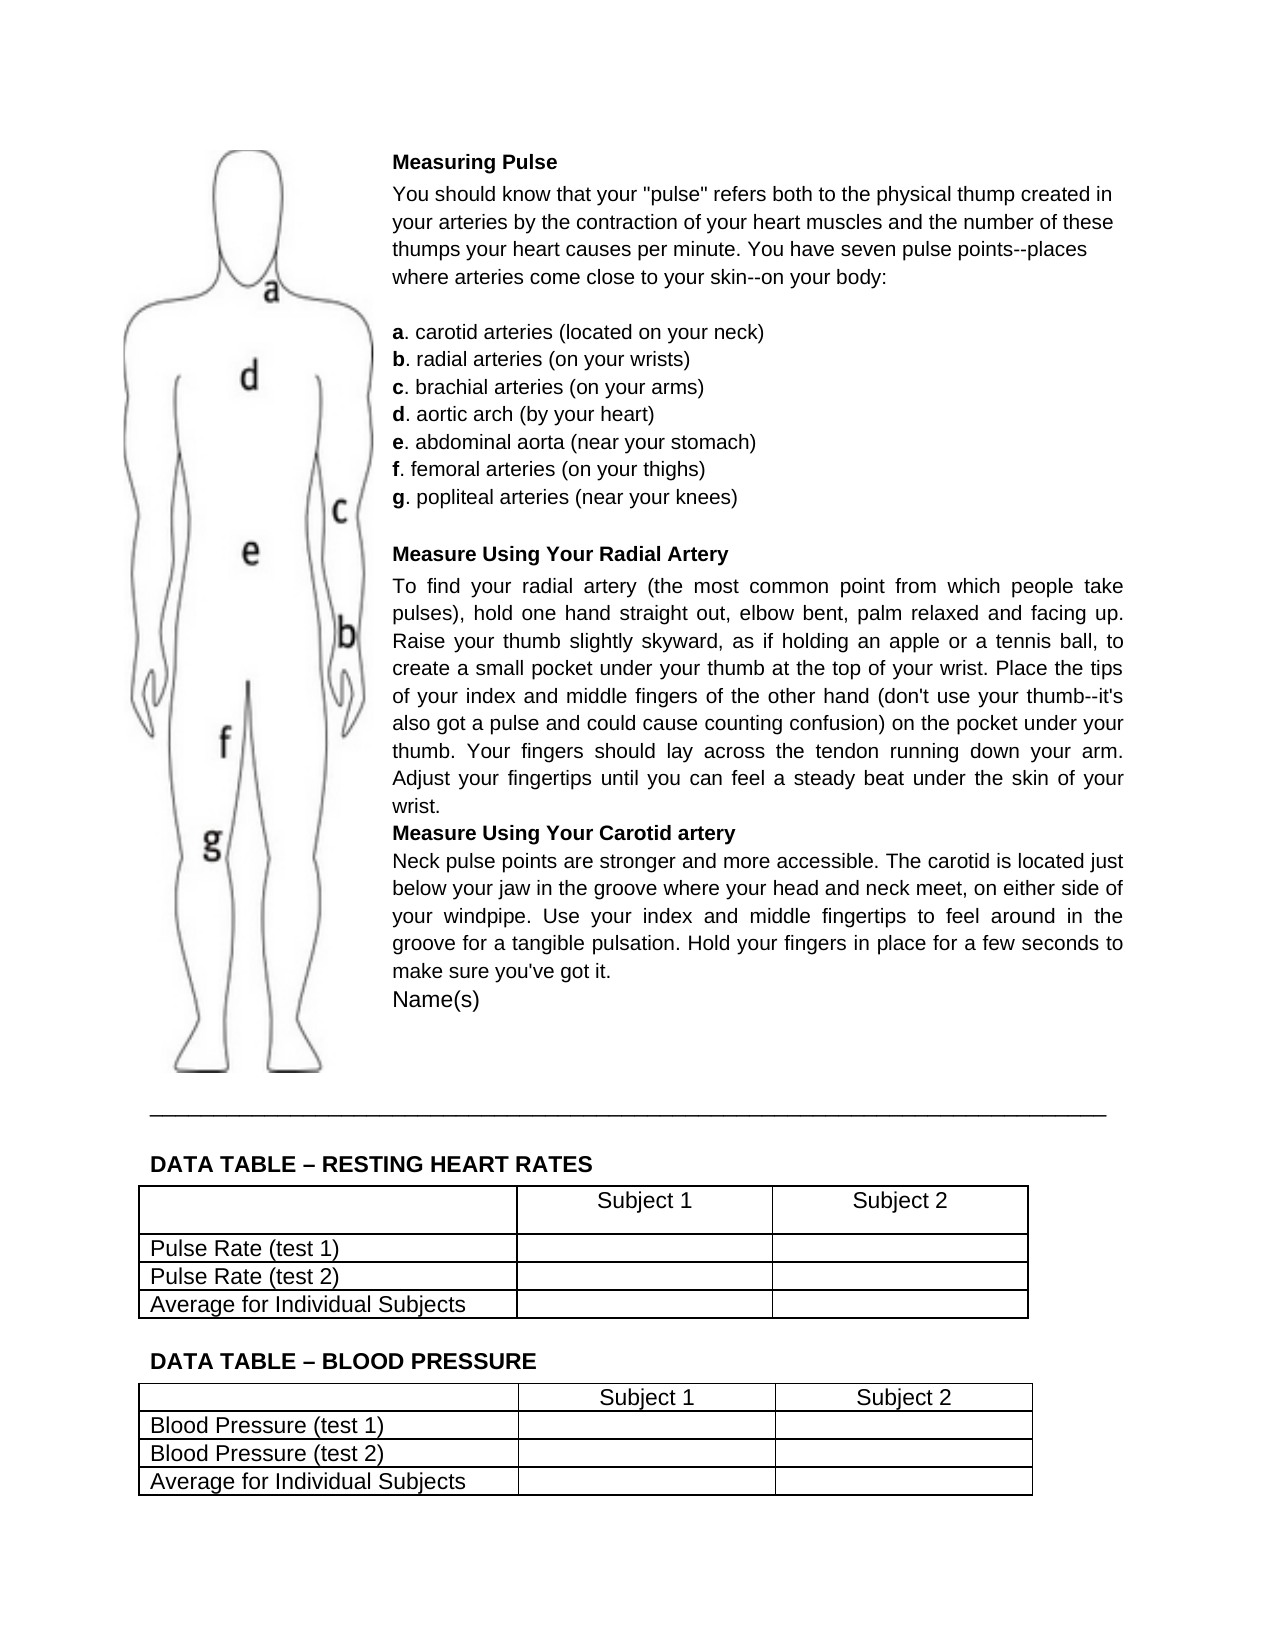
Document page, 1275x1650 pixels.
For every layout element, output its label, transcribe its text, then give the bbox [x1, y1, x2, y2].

table_cell [761, 1235, 772, 1261]
table_cell [1021, 1468, 1032, 1494]
table_header Subject 1 [764, 1384, 775, 1410]
table_cell [773, 1235, 783, 1261]
table_cell [773, 1291, 783, 1317]
text Neck pulse points are stronger and more accessible. The carotid is located just below your jaw in the groove where your head and neck meet, on either side of your windpipe. Use your index and middle fingertips to feel around in the groove for a tangible pulsation. Hold your fingers in place for a few seconds to make sure you've got it. [374, 849, 1125, 983]
table_cell [761, 1291, 772, 1317]
text f. femoral arteries (on your thighs) [374, 457, 1125, 481]
subtitle DATA TABLE – BLOOD PRESSURE [150, 1348, 1125, 1374]
table_header Subject 1 [518, 1187, 772, 1233]
table_cell [519, 1440, 529, 1466]
text To find your radial artery (the most common point from which people take pulses), hold one hand straight out, elbow bent, palm relaxed and facing up. Raise your thumb slightly skyward, as if holding an apple or a tennis ball, to create a small pocket under your thumb at the top of your wrist. Place the tips of your index and middle fingers of the other hand (don't use your thumb--it's also got a pulse and could cause counting confusion) on the pocket under your thumb. Your fingers should lay across the tendon running down your arm. Adjust your fingertips until you can feel a steady beat under the skin of your wrist. [374, 574, 1125, 818]
text e. abdominal aorta (near your stomach) [374, 430, 1125, 454]
table_header [140, 1187, 516, 1233]
table_cell [764, 1468, 775, 1494]
subtitle DATA TABLE – RESTING HEART RATES [150, 1151, 1125, 1177]
subtitle Measure Using Your Radial Artery [374, 541, 1125, 565]
text Measure Using Your Carotid artery [374, 821, 1125, 845]
table_header Subject 1 [519, 1384, 529, 1410]
picture [123, 150, 374, 1073]
table_cell [776, 1440, 787, 1466]
table_cell [764, 1412, 775, 1438]
table_cell [518, 1291, 528, 1317]
table_header [140, 1384, 150, 1410]
table_cell [519, 1412, 529, 1438]
table_cell [764, 1440, 775, 1466]
table_cell [1017, 1291, 1027, 1317]
table_cell [518, 1263, 528, 1289]
table_cell [761, 1263, 772, 1289]
table_cell [776, 1468, 787, 1494]
table_cell [1017, 1263, 1027, 1289]
text Name(s) ___________________________________________________________________________ [150, 986, 1125, 1118]
table_cell [518, 1235, 528, 1261]
table_header Subject 2 [1021, 1384, 1032, 1410]
table_cell [776, 1412, 787, 1438]
table_header Subject 2 [776, 1384, 787, 1410]
table_header [507, 1384, 518, 1410]
table_cell [773, 1263, 783, 1289]
subtitle Measuring Pulse [374, 150, 1125, 174]
table_header Subject 2 [773, 1187, 1027, 1233]
text b. radial arteries (on your wrists) [374, 347, 1125, 371]
table_cell [1021, 1412, 1032, 1438]
text d. aortic arch (by your heart) [374, 402, 1125, 426]
table_cell [519, 1468, 529, 1494]
text a. carotid arteries (located on your neck) [374, 320, 1125, 344]
text You should know that your "pulse" refers both to the physical thump created in your arteries by the contraction of your heart muscles and the number of these thumps your heart causes per minute. You have seven pulse points--places where arteries come close to your skin--on your body: [374, 182, 1125, 289]
table_cell [1017, 1235, 1027, 1261]
text c. brachial arteries (on your arms) [374, 375, 1125, 399]
table_cell [1021, 1440, 1032, 1466]
text g. popliteal arteries (near your knees) [374, 485, 1125, 509]
